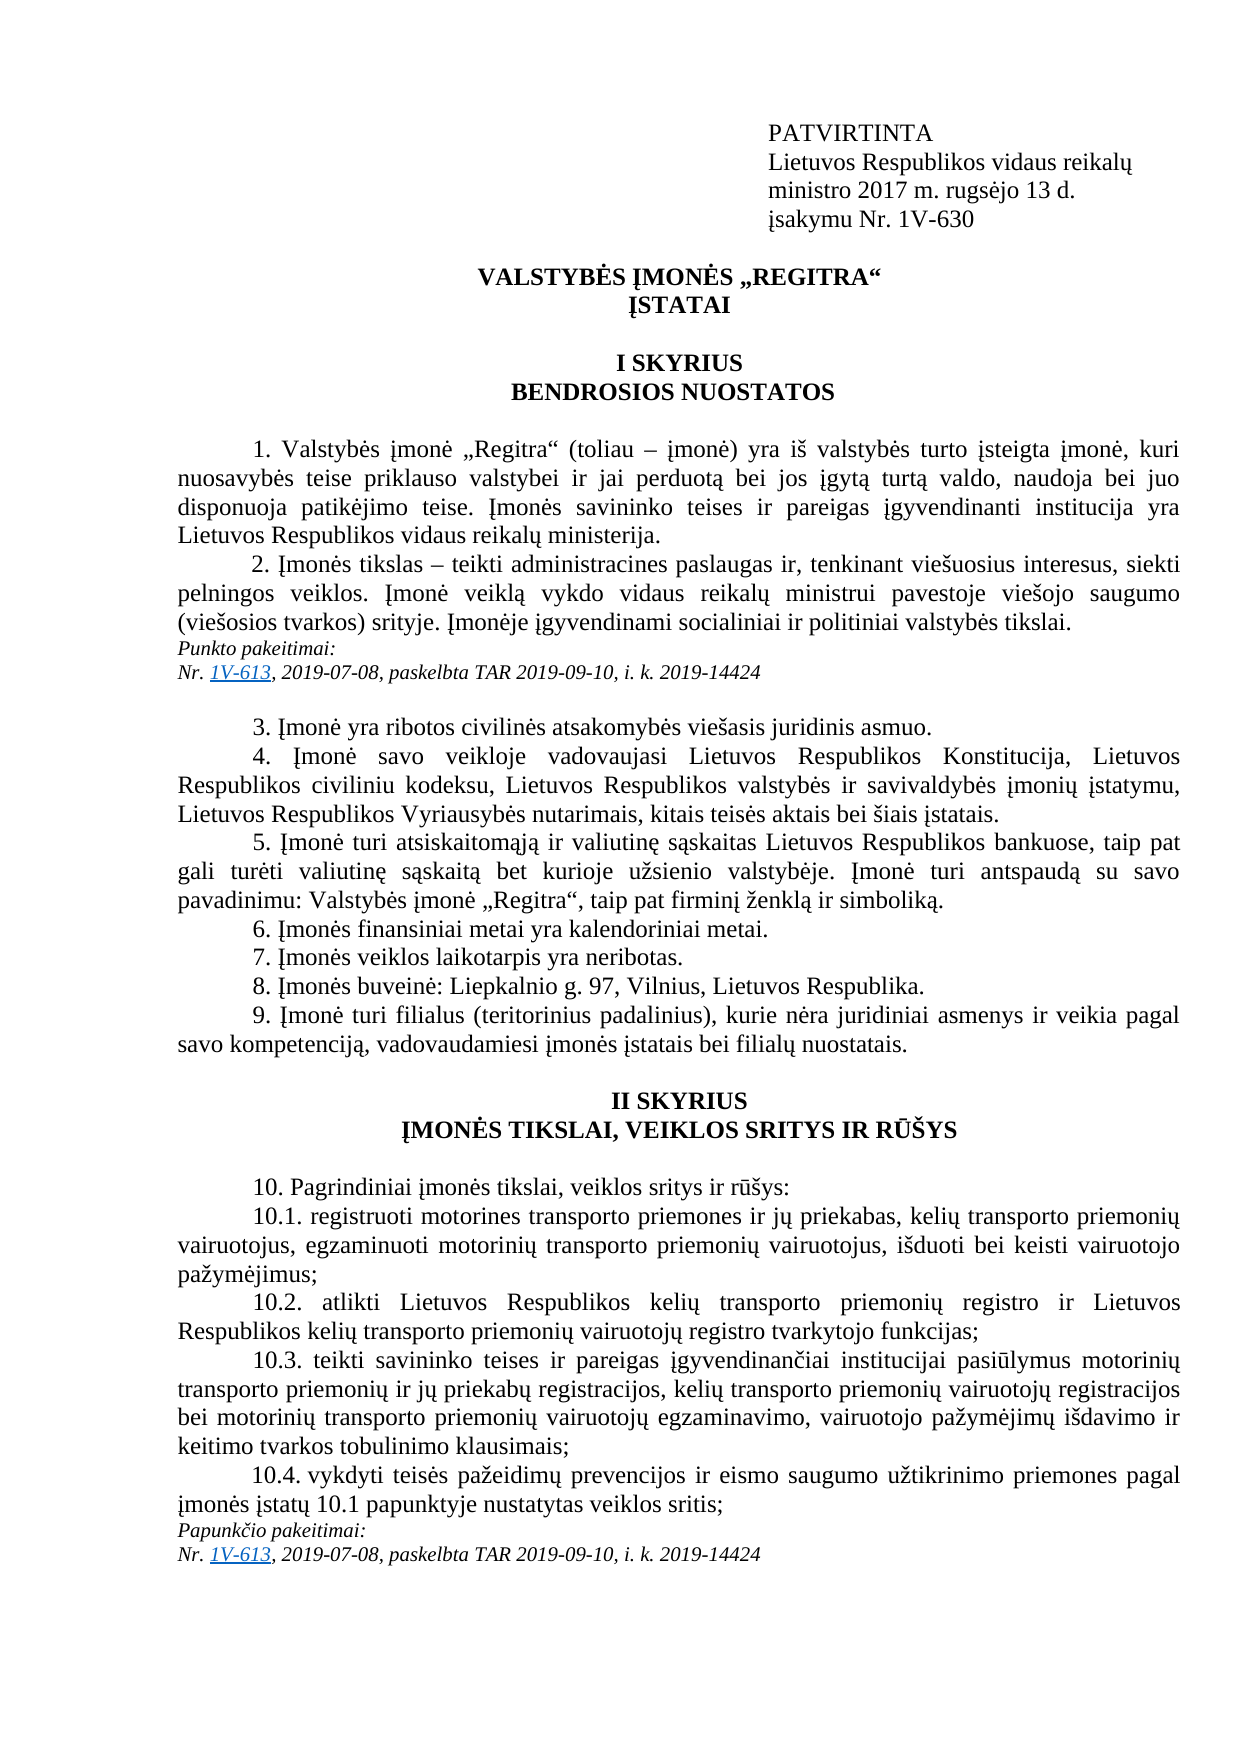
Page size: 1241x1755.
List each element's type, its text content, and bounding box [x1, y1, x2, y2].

text 4. Įmonė savo veikloje vadovaujasi Lietuvos Respublikos Konstitucija, Lietuvos Respublikos civiliniu kodeksu, Lietuvos Respublikos valstybės ir savivaldybės įmonių įstatymu, Lietuvos Respublikos Vyriausybės nutarimais, kitais teisės aktais bei šiais įstatais. [177, 741, 1181, 827]
text II SKYRIUS [177, 1086, 1181, 1115]
text 10.1. registruoti motorines transporto priemones ir jų priekabas, kelių transporto priemonių vairuotojus, egzaminuoti motorinių transporto priemonių vairuotojus, išduoti bei keisti vairuotojo pažymėjimus; [177, 1201, 1181, 1287]
text 3. Įmonė yra ribotos civilinės atsakomybės viešasis juridinis asmuo. [177, 712, 1181, 741]
text 7. Įmonės veiklos laikotarpis yra neribotas. [177, 942, 1181, 971]
text 10.3. teikti savininko teises ir pareigas įgyvendinančiai institucijai pasiūlymus motorinių transporto priemonių ir jų priekabų registracijos, kelių transporto priemonių vairuotojų registracijos bei motorinių transporto priemonių vairuotojų egzaminavimo, vairuotojo pažymėjimų išdavimo ir keitimo tvarkos tobulinimo klausimais; [177, 1345, 1181, 1460]
subtitle ĮSTATAI [177, 291, 1181, 319]
text 1. Valstybės įmonė „Regitra“ (toliau – įmonė) yra iš valstybės turto įsteigta įmonė, kuri nuosavybės teise priklauso valstybei ir jai perduotą bei jos įgytą turtą valdo, naudoja bei juo disponuoja patikėjimo teise. Įmonės savininko teises ir pareigas įgyvendinanti institucija yra Lietuvos Respublikos vidaus reikalų ministerija. [177, 434, 1181, 549]
text Nr. 1V-613, 2019-07-08, paskelbta TAR 2019-09-10, i. k. 2019-14424 [177, 660, 1181, 684]
text ministro 2017 m. rugsėjo 13 d. [177, 176, 1181, 204]
text BENDROSIOS NUOSTATOS [177, 377, 1181, 406]
text PATVIRTINTA [177, 118, 1181, 147]
text ĮMONĖS TIKSLAI, VEIKLOS SRITYS IR RŪŠYS [177, 1115, 1181, 1144]
text 8. Įmonės buveinė: Liepkalnio g. 97, Vilnius, Lietuvos Respublika. [177, 971, 1181, 1000]
text 6. Įmonės finansiniai metai yra kalendoriniai metai. [177, 914, 1181, 942]
text 5. Įmonė turi atsiskaitomąją ir valiutinę sąskaitas Lietuvos Respublikos bankuose, taip pat gali turėti valiutinę sąskaitą bet kurioje užsienio valstybėje. Įmonė turi antspaudą su savo pavadinimu: Valstybės įmonė „Regitra“, taip pat firminį ženklą ir simboliką. [177, 827, 1181, 914]
text VALSTYBĖS ĮMONĖS „REGITRA“ [177, 262, 1181, 291]
text 10.4. vykdyti teisės pažeidimų prevencijos ir eismo saugumo užtikrinimo priemones pagal įmonės įstatų 10.1 papunktyje nustatytas veiklos sritis; [177, 1460, 1181, 1517]
text 10.2. atlikti Lietuvos Respublikos kelių transporto priemonių registro ir Lietuvos Respublikos kelių transporto priemonių vairuotojų registro tvarkytojo funkcijas; [177, 1287, 1181, 1345]
text 10. Pagrindiniai įmonės tikslai, veiklos sritys ir rūšys: [177, 1172, 1181, 1201]
text įsakymu Nr. 1V-630 [177, 204, 1181, 233]
text 2. Įmonės tikslas – teikti administracines paslaugas ir, tenkinant viešuosius interesus, siekti pelningos veiklos. Įmonė veiklą vykdo vidaus reikalų ministrui pavestoje viešojo saugumo (viešosios tvarkos) srityje. Įmonėje įgyvendinami socialiniai ir politiniai valstybės tikslai. [177, 549, 1181, 636]
text Nr. 1V-613, 2019-07-08, paskelbta TAR 2019-09-10, i. k. 2019-14424 [177, 1542, 1181, 1566]
text Papunkčio pakeitimai: [177, 1517, 1181, 1542]
text 9. Įmonė turi filialus (teritorinius padalinius), kurie nėra juridiniai asmenys ir veikia pagal savo kompetenciją, vadovaudamiesi įmonės įstatais bei filialų nuostatais. [177, 1000, 1181, 1057]
text Lietuvos Respublikos vidaus reikalų [177, 147, 1181, 176]
text Punkto pakeitimai: [177, 636, 1181, 660]
text I SKYRIUS [177, 348, 1181, 377]
